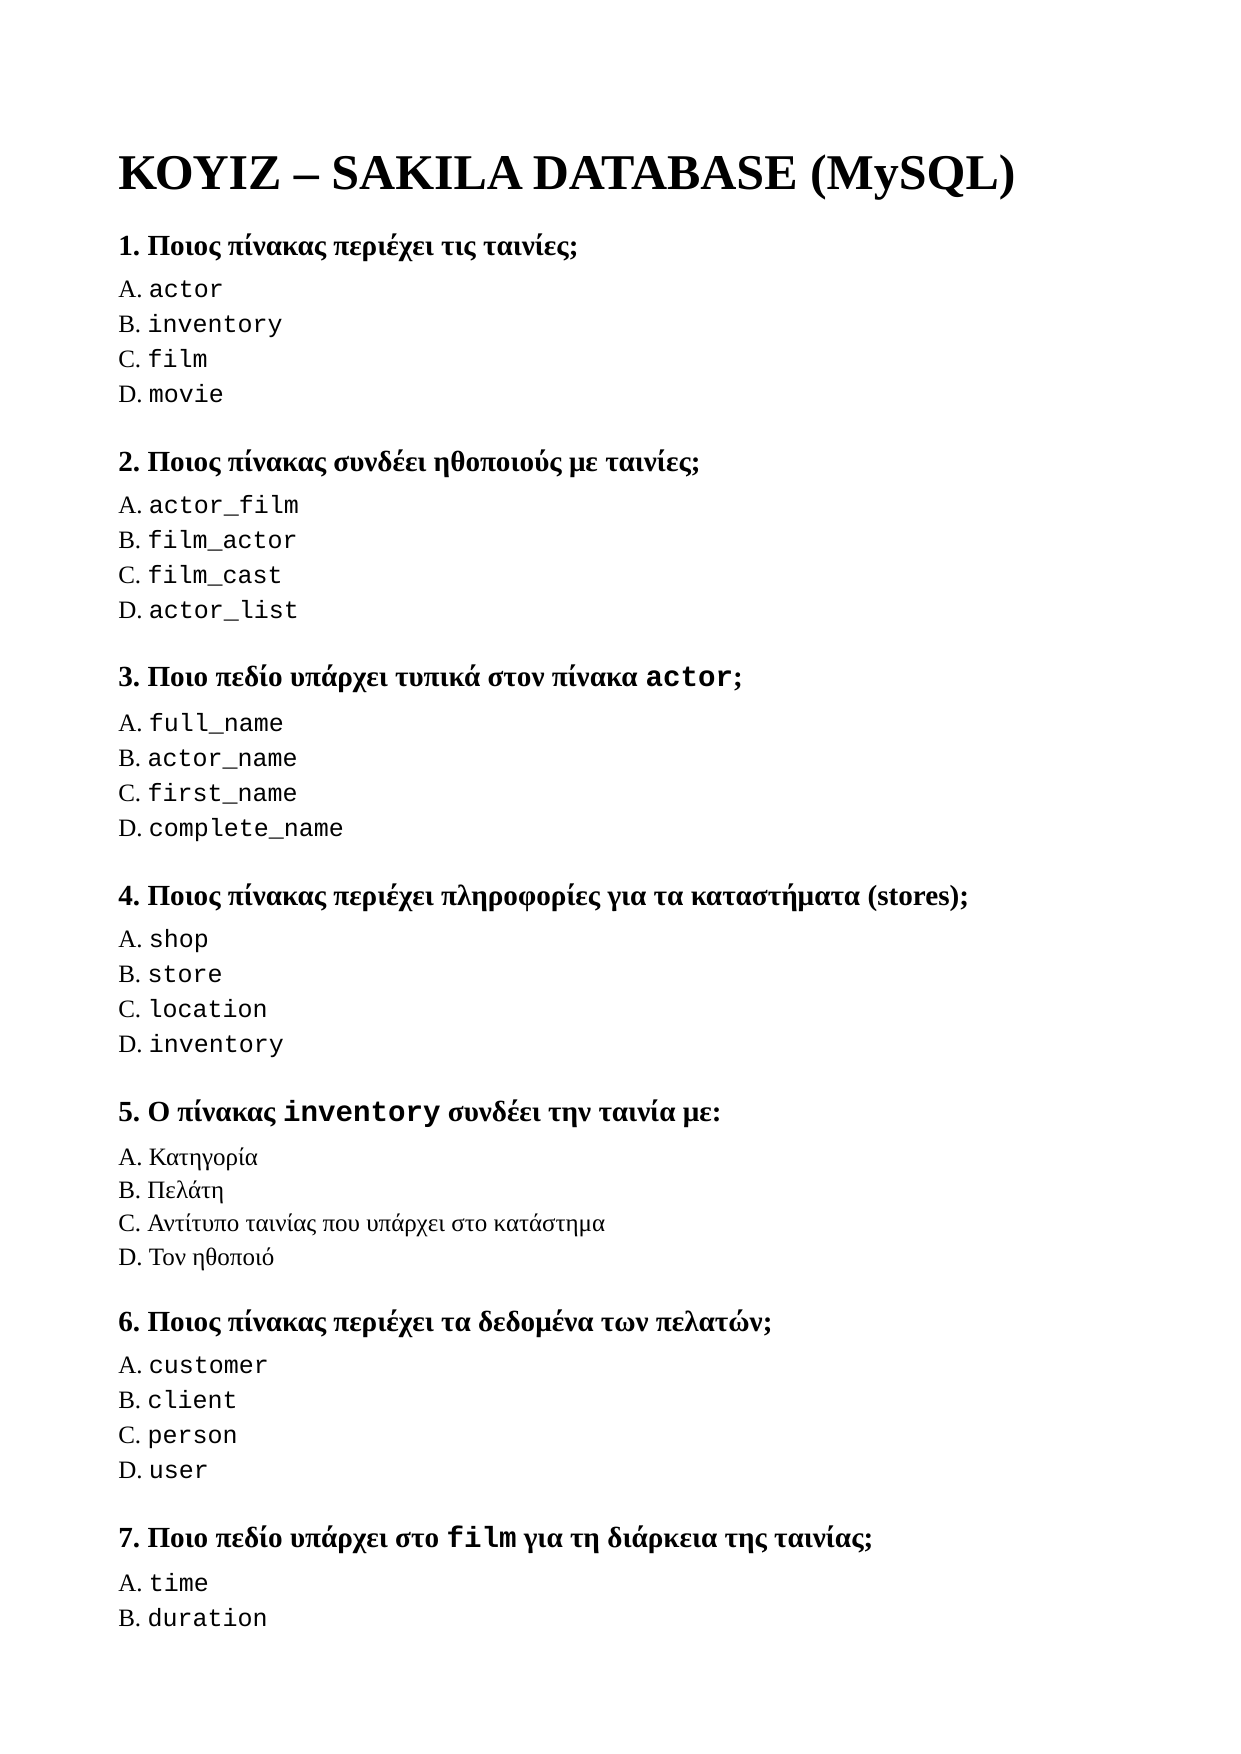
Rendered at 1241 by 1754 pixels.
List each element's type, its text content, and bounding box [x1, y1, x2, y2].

text A. full_name B. actor_name C. first_name D. complete_name [118, 708, 1122, 844]
subtitle ΚΟΥΙΖ – SAKILA DATABASE (MySQL) [118, 143, 1122, 201]
subtitle 3. Ποιο πεδίο υπάρχει τυπικά στον πίνακα actor; [118, 659, 1122, 696]
text A. actor_film B. film_actor C. film_cast D. actor_list [118, 490, 1122, 626]
subtitle 5. Ο πίνακας inventory συνδέει την ταινία με: [118, 1094, 1122, 1130]
text A. customer B. client C. person D. user [118, 1350, 1122, 1486]
subtitle 6. Ποιος πίνακας περιέχει τα δεδομένα των πελατών; [118, 1304, 1122, 1337]
text A. shop B. store C. location D. inventory [118, 924, 1122, 1060]
text A. actor B. inventory C. film D. movie [118, 274, 1122, 410]
text A. time B. duration [118, 1568, 1122, 1634]
subtitle 7. Ποιο πεδίο υπάρχει στο film για τη διάρκεια της ταινίας; [118, 1520, 1122, 1556]
subtitle 4. Ποιος πίνακας περιέχει πληροφορίες για τα καταστήματα (stores); [118, 878, 1122, 912]
subtitle 1. Ποιος πίνακας περιέχει τις ταινίες; [118, 228, 1122, 261]
subtitle 2. Ποιος πίνακας συνδέει ηθοποιούς με ταινίες; [118, 444, 1122, 477]
text A. Κατηγορία B. Πελάτη C. Αντίτυπο ταινίας που υπάρχει στο κατάστημα D. Τον ηθοποιό [118, 1142, 1122, 1270]
